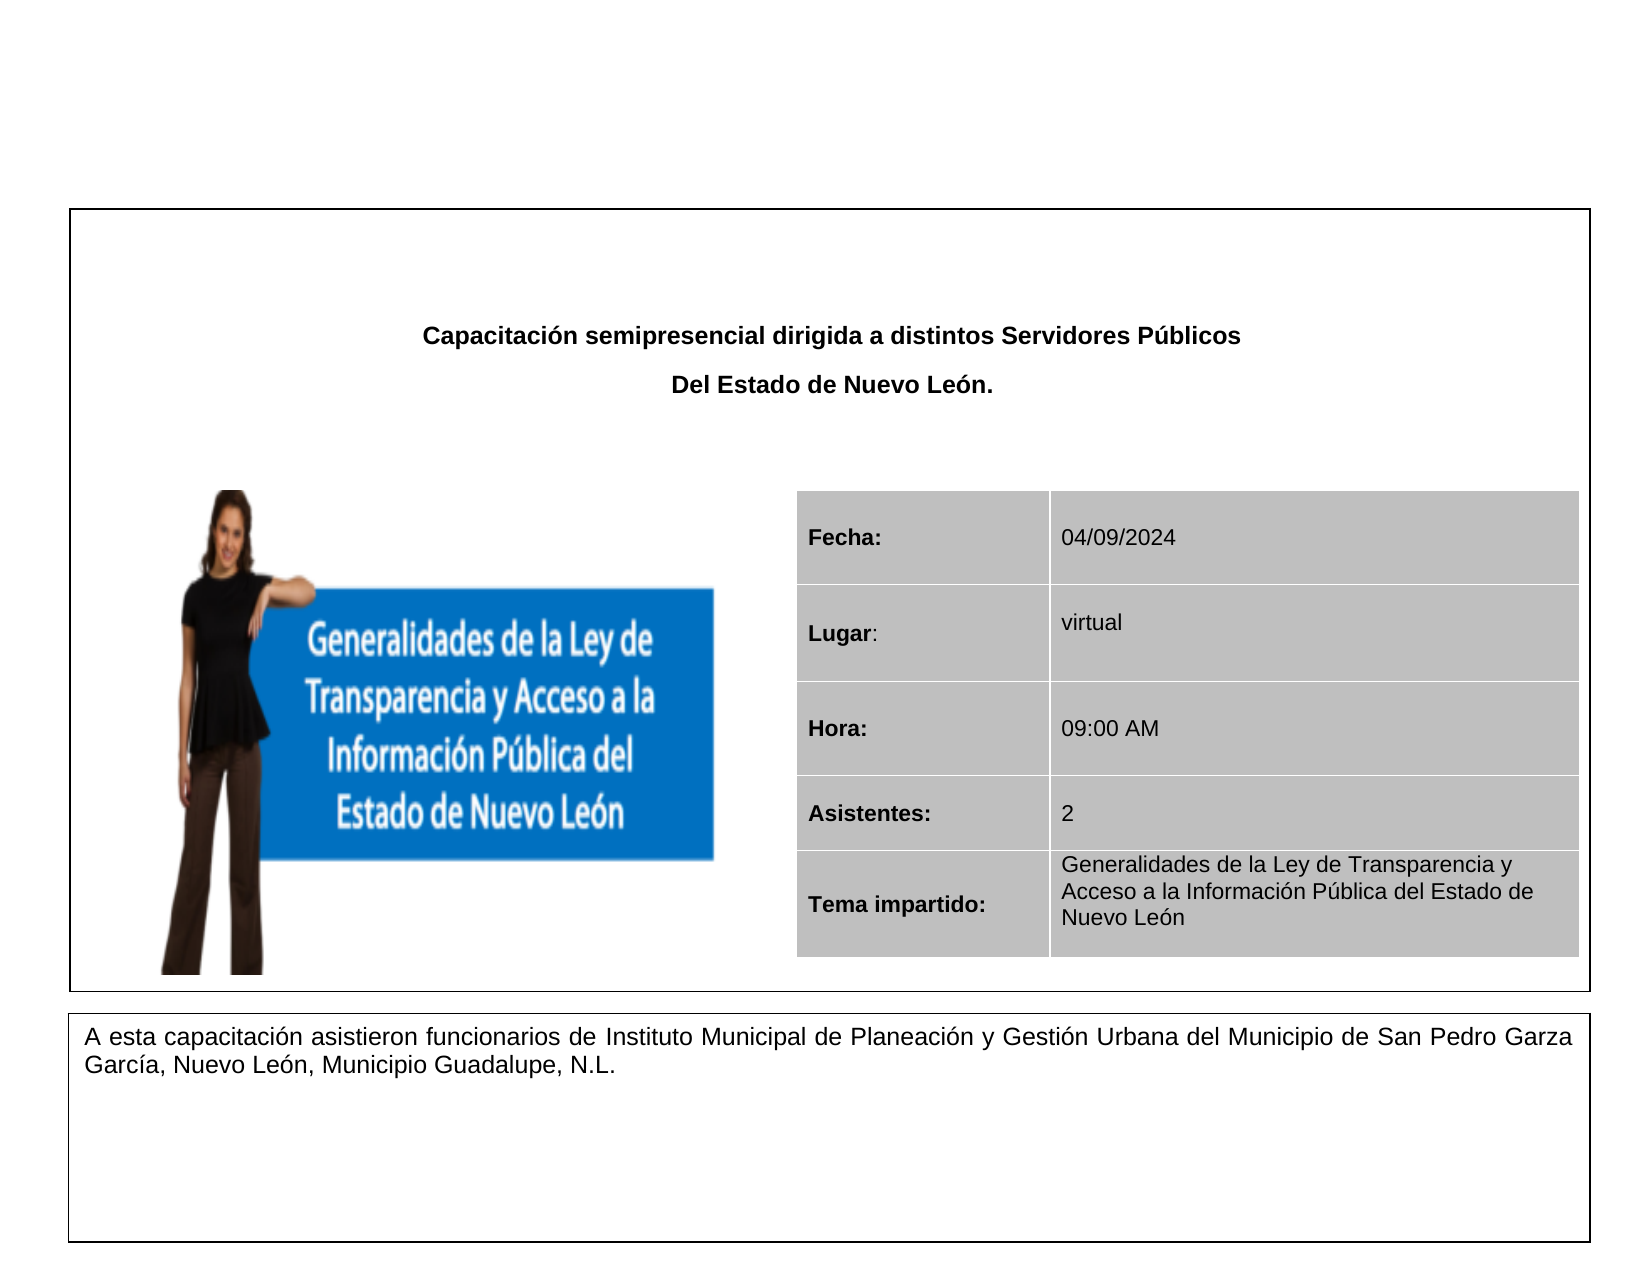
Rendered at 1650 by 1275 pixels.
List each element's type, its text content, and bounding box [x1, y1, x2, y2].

table_cell Tema impartido: [797, 851, 1049, 957]
table_cell 2 [1051, 776, 1579, 850]
table_cell [797, 957, 1579, 991]
table_cell virtual [1051, 585, 1579, 681]
table_cell Asistentes: [797, 776, 1049, 850]
table_cell 04/09/2024 [1051, 491, 1579, 584]
table_cell Hora: [797, 682, 1049, 775]
table_cell [86, 448, 1579, 489]
table_cell Fecha: [797, 491, 1049, 584]
text A esta capacitación asistieron funcionarios de Instituto Municipal de Planeación y Gestión Urbana del Municipio de San Pedro Garza García, Nuevo León, Municipio Guadalupe, N.L. [84, 1022, 1574, 1079]
table_cell Generalidades de la Ley de Transparencia y Acceso a la Información Pública del Estado de Nuevo León [1051, 851, 1579, 957]
table_cell [86, 490, 796, 991]
table_cell 09:00 AM [1051, 682, 1579, 775]
table_header [86, 217, 1579, 293]
table_cell Lugar: [797, 585, 1049, 681]
table_cell Capacitación semipresencial dirigida a distintos Servidores Públicos Del Estado de Nuevo León. [86, 293, 1579, 448]
